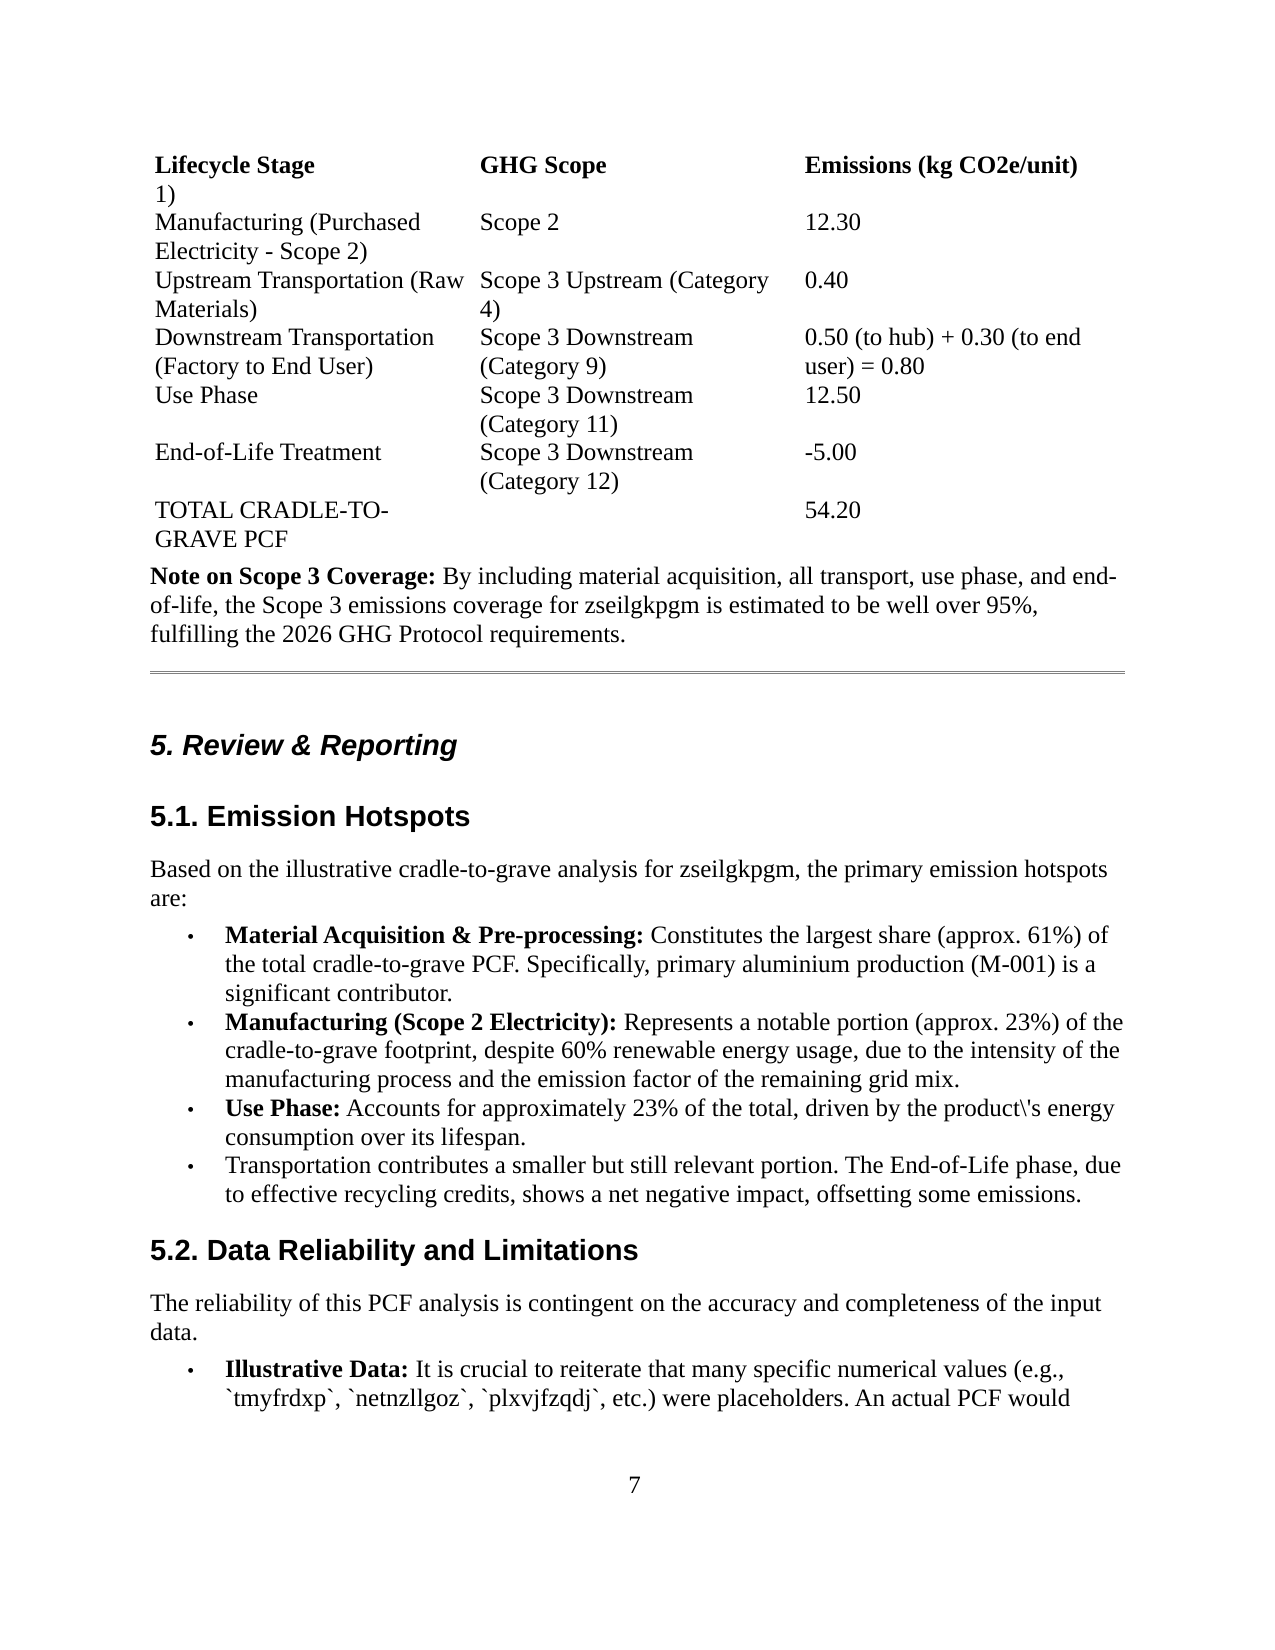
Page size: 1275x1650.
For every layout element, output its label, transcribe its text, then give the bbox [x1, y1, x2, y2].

text Based on the illustrative cradle-to-grave analysis for zseilgkpgm, the primary emission hotspots are: [150, 854, 1125, 911]
subtitle 5. Review & Reporting [150, 728, 1125, 761]
table_cell 54.20 [800, 495, 1125, 552]
table_cell End-of-Life Treatment [150, 438, 475, 495]
list Illustrative Data: It is crucial to reiterate that many specific numerical values (e.g., `tmyfrdxp`, `netnzllgoz`, `plxvjfzqdj`, etc.) were placeholders. An actual PCF would [187, 1354, 1125, 1412]
table_cell 0.40 [800, 265, 1125, 322]
table_cell Scope 3 Downstream (Category 9) [475, 323, 800, 380]
list Transportation contributes a smaller but still relevant portion. The End-of-Life phase, due to effective recycling credits, shows a net negative impact, offsetting some emissions. [187, 1150, 1125, 1208]
list Manufacturing (Scope 2 Electricity): Represents a notable portion (approx. 23%) of the cradle-to-grave footprint, despite 60% renewable energy usage, due to the intensity of the manufacturing process and the emission factor of the remaining grid mix. [187, 1007, 1125, 1093]
table_cell [475, 179, 800, 207]
subtitle 5.2. Data Reliability and Limitations [150, 1233, 1125, 1266]
table_cell 0.50 (to hub) + 0.30 (to end user) = 0.80 [800, 323, 1125, 380]
text Note on Scope 3 Coverage: By including material acquisition, all transport, use phase, and end-of-life, the Scope 3 emissions coverage for zseilgkpgm is estimated to be well over 95%, fulfilling the 2026 GHG Protocol requirements. [150, 561, 1125, 648]
table_cell [475, 495, 800, 552]
list Material Acquisition & Pre-processing: Constitutes the largest share (approx. 61%) of the total cradle-to-grave PCF. Specifically, primary aluminium production (M-001) is a significant contributor. [187, 920, 1125, 1007]
table_cell Scope 3 Downstream (Category 12) [475, 438, 800, 495]
table_header Lifecycle Stage [150, 150, 475, 179]
table_cell 12.50 [800, 380, 1125, 437]
table_cell Use Phase [150, 380, 475, 437]
table_cell Upstream Transportation (Raw Materials) [150, 265, 475, 322]
subtitle 5.1. Emission Hotspots [150, 799, 1125, 832]
table_cell 12.30 [800, 208, 1125, 265]
table_cell Scope 2 [475, 208, 800, 265]
table_cell Manufacturing (Purchased Electricity - Scope 2) [150, 208, 475, 265]
table_header GHG Scope [475, 150, 800, 179]
text The reliability of this PCF analysis is contingent on the accuracy and completeness of the input data. [150, 1288, 1125, 1345]
table_cell -5.00 [800, 438, 1125, 495]
table_cell Scope 3 Downstream (Category 11) [475, 380, 800, 437]
list Use Phase: Accounts for approximately 23% of the total, driven by the product\'s energy consumption over its lifespan. [187, 1093, 1125, 1150]
table_cell Scope 3 Upstream (Category 4) [475, 265, 800, 322]
table_cell 1) [150, 179, 475, 207]
table_header Emissions (kg CO2e/unit) [800, 150, 1125, 179]
table_cell [800, 179, 1125, 207]
table_cell TOTAL CRADLE-TO-GRAVE PCF [150, 495, 475, 552]
table_cell Downstream Transportation (Factory to End User) [150, 323, 475, 380]
